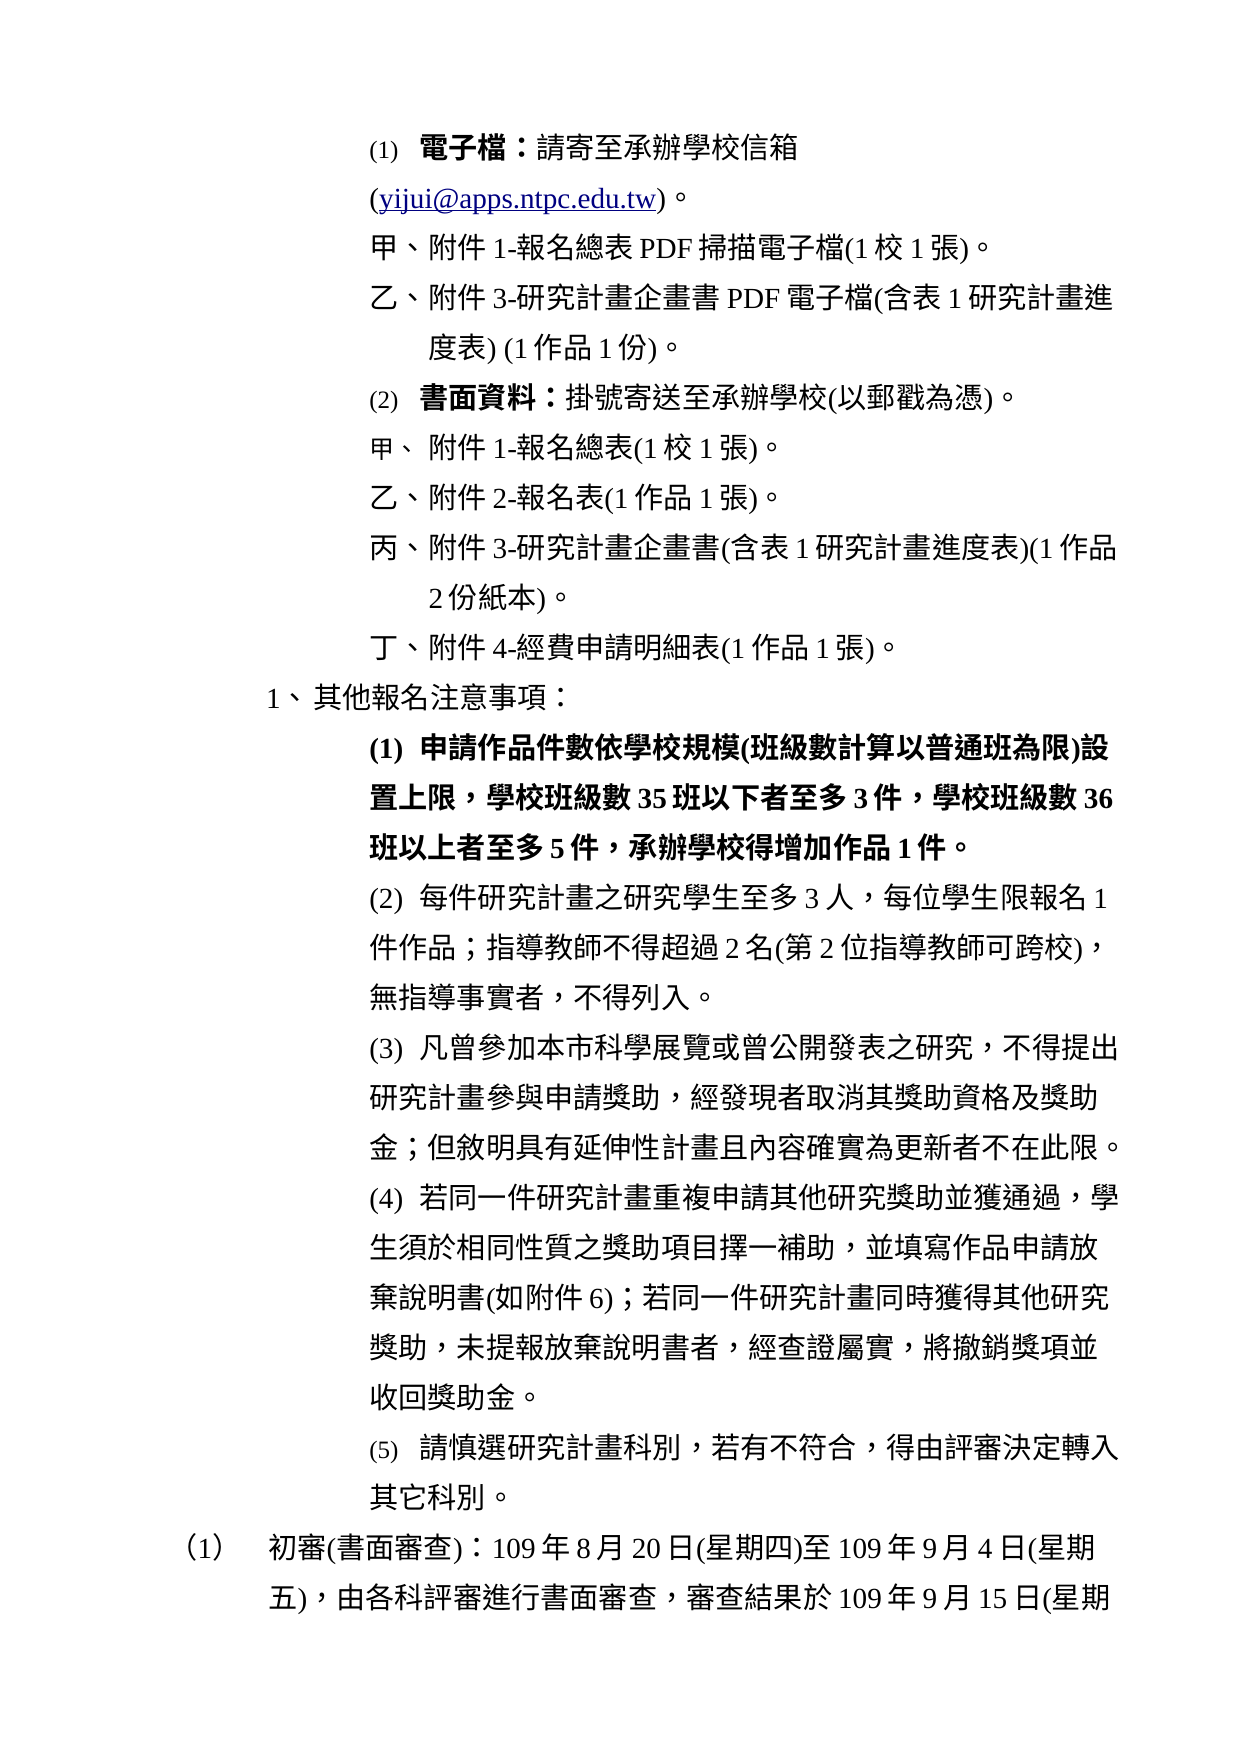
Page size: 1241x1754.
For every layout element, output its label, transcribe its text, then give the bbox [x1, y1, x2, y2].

list 附件3-研究計畫企畫書PDF電子檔(含表1研究計畫進度表) (1作品1份)。 [369, 268, 1122, 368]
list 附件1-報名總表(1校1張)。 [369, 418, 1122, 468]
list 申請作品件數依學校規模(班級數計算以普通班為限)設置上限，學校班級數35班以下者至多3件，學校班級數36班以上者至多5件，承辦學校得增加作品1件。 [369, 718, 1122, 868]
list 附件3-研究計畫企畫書(含表1研究計畫進度表)(1作品2份紙本)。 [369, 518, 1122, 618]
list 請慎選研究計畫科別，若有不符合，得由評審決定轉入其它科別。 [369, 1418, 1122, 1518]
list 電子檔：請寄至承辦學校信箱(yijui@apps.ntpc.edu.tw)。 [369, 118, 1122, 218]
list 每件研究計畫之研究學生至多3人，每位學生限報名1件作品；指導教師不得超過2名(第2位指導教師可跨校)，無指導事實者，不得列入。 [369, 868, 1122, 1018]
list 附件2-報名表(1作品1張)。 [369, 468, 1122, 518]
list 附件4-經費申請明細表(1作品1張)。 [369, 618, 1122, 668]
list 若同一件研究計畫重複申請其他研究獎助並獲通過，學生須於相同性質之獎助項目擇一補助，並填寫作品申請放棄說明書(如附件6)；若同一件研究計畫同時獲得其他研究獎助，未提報放棄說明書者，經查證屬實，將撤銷獎項並收回獎助金。 [369, 1168, 1122, 1418]
list 其他報名注意事項： [266, 668, 1122, 718]
list 凡曾參加本市科學展覽或曾公開發表之研究，不得提出研究計畫參與申請獎助，經發現者取消其獎助資格及獎助金；但敘明具有延伸性計畫且內容確實為更新者不在此限。 [369, 1018, 1122, 1168]
list 附件1-報名總表PDF掃描電子檔(1校1張)。 [369, 218, 1122, 268]
list 書面資料：掛號寄送至承辦學校(以郵戳為憑)。 [369, 368, 1122, 418]
list 初審(書面審查)：109年8月20日(星期四)至109年9月4日(星期五)，由各科評審進行書面審查，審查結果於109年9月15日(星期 [168, 1518, 1122, 1618]
